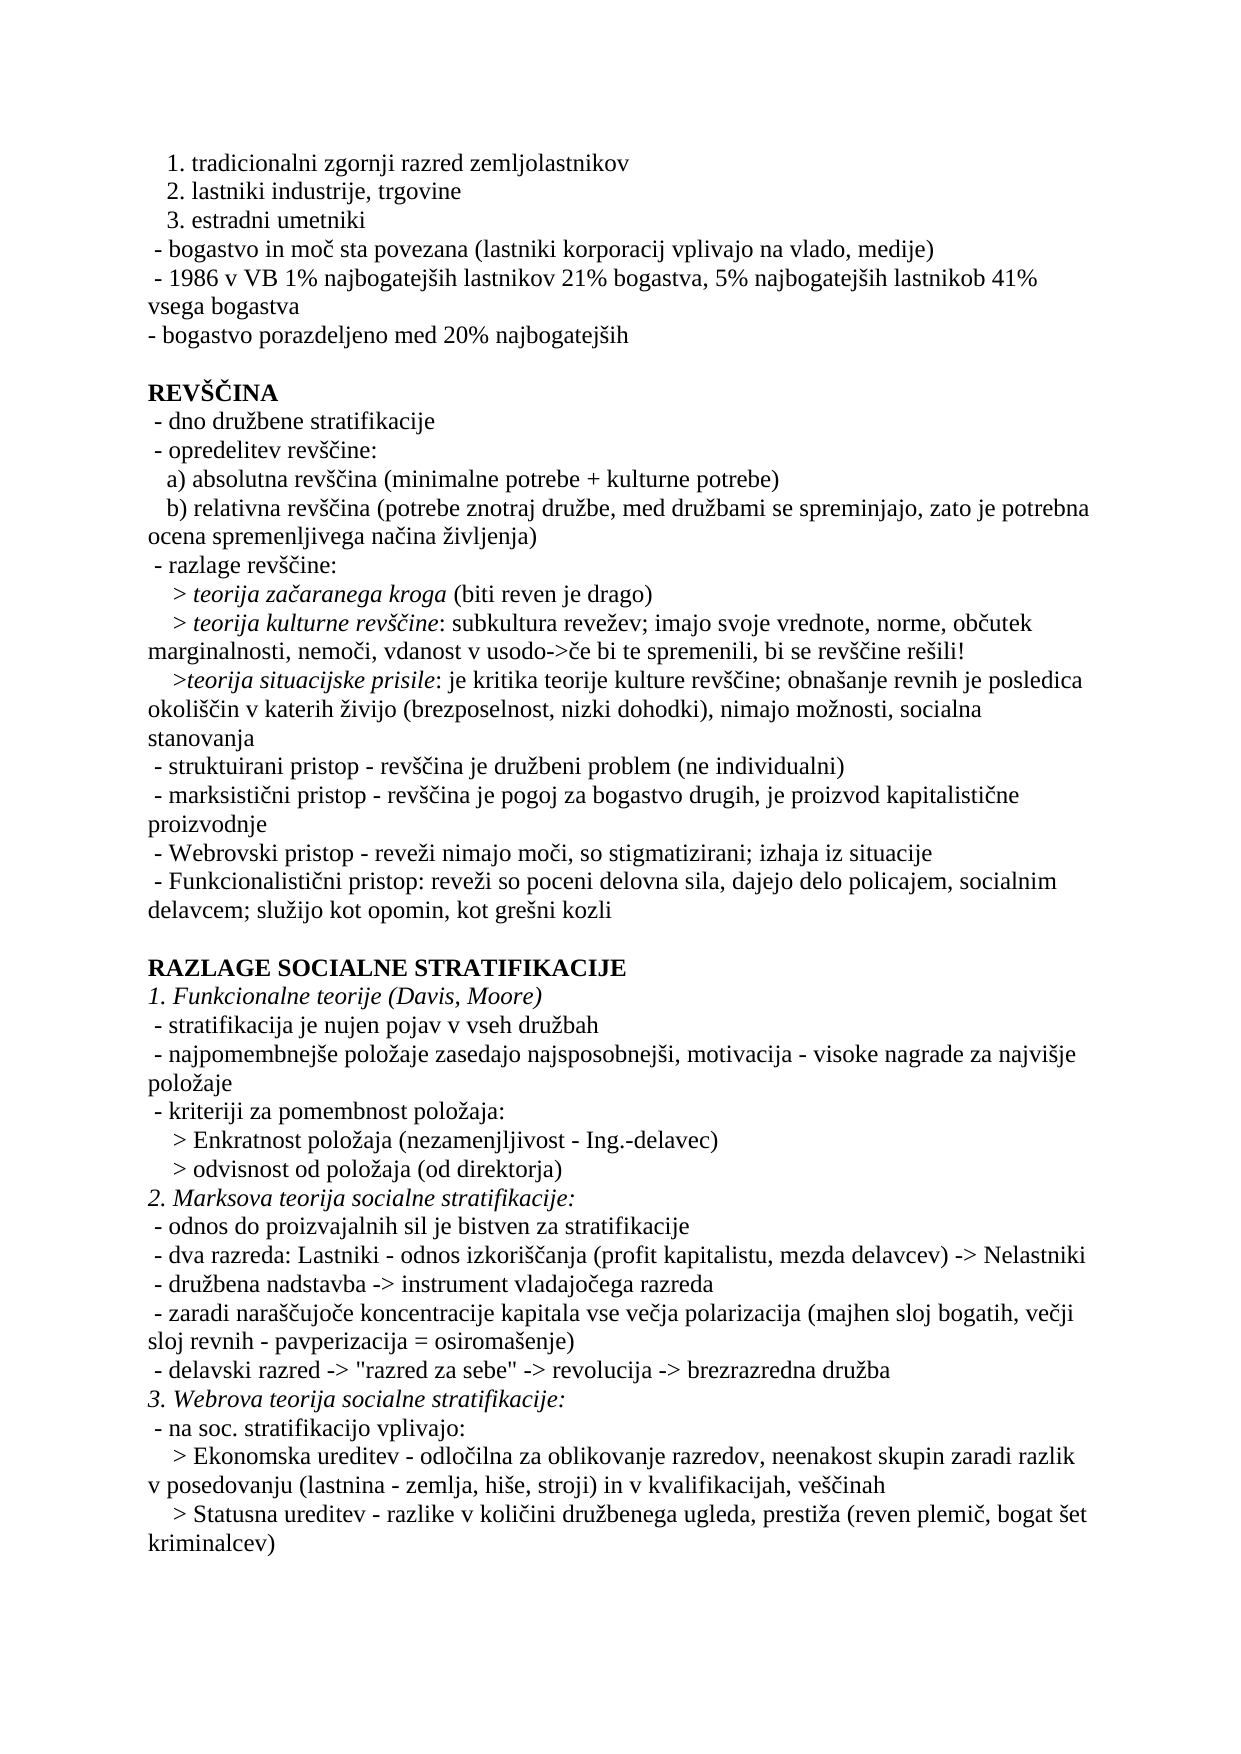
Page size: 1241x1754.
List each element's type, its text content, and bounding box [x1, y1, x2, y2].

text - na soc. stratifikacijo vplivajo: [148, 1413, 1093, 1441]
text - najpomembnejše položaje zasedajo najsposobnejši, motivacija - visoke nagrade za najvišje položaje [148, 1039, 1093, 1096]
text - kriteriji za pomembnost položaja: [148, 1096, 1093, 1125]
text > odvisnost od položaja (od direktorja) [148, 1154, 1093, 1183]
text - opredelitev revščine: [148, 435, 1093, 464]
text - dno družbene stratifikacije [148, 406, 1093, 435]
text - marksistični pristop - revščina je pogoj za bogastvo drugih, je proizvod kapitalistične proizvodnje [148, 780, 1093, 838]
text > Enkratnost položaja (nezamenjljivost - Ing.-delavec) [148, 1125, 1093, 1154]
text - delavski razred -> "razred za sebe" -> revolucija -> brezrazredna družba [148, 1355, 1093, 1384]
text - 1986 v VB 1% najbogatejših lastnikov 21% bogastva, 5% najbogatejših lastnikob 41% vsega bogastva [148, 263, 1093, 320]
text - bogastvo porazdeljeno med 20% najbogatejših [148, 320, 1093, 349]
text RAZLAGE SOCIALNE STRATIFIKACIJE [148, 953, 1093, 981]
text a) absolutna revščina (minimalne potrebe + kulturne potrebe) [148, 464, 1093, 493]
text - dva razreda: Lastniki - odnos izkoriščanja (profit kapitalistu, mezda delavcev) -> Nelastniki [148, 1240, 1093, 1269]
text 1. Funkcionalne teorije (Davis, Moore) [148, 981, 1093, 1010]
text > Ekonomska ureditev - odločilna za oblikovanje razredov, neenakost skupin zaradi razlik v posedovanju (lastnina - zemlja, hiše, stroji) in v kvalifikacijah, veščinah [148, 1441, 1093, 1499]
text REVŠČINA [148, 378, 1093, 406]
text 3. estradni umetniki [148, 205, 1093, 234]
text 3. Webrova teorija socialne stratifikacije: [148, 1384, 1093, 1413]
text - družbena nadstavba -> instrument vladajočega razreda [148, 1269, 1093, 1298]
text b) relativna revščina (potrebe znotraj družbe, med družbami se spreminjajo, zato je potrebna ocena spremenljivega načina življenja) [148, 493, 1093, 550]
text - stratifikacija je nujen pojav v vseh družbah [148, 1010, 1093, 1039]
text > teorija kulturne revščine: subkultura revežev; imajo svoje vrednote, norme, občutek marginalnosti, nemoči, vdanost v usodo->če bi te spremenili, bi se revščine rešili! [148, 608, 1093, 665]
text - zaradi naraščujoče koncentracije kapitala vse večja polarizacija (majhen sloj bogatih, večji sloj revnih - pavperizacija = osiromašenje) [148, 1298, 1093, 1355]
text - Funkcionalistični pristop: reveži so poceni delovna sila, dajejo delo policajem, socialnim delavcem; služijo kot opomin, kot grešni kozli [148, 866, 1093, 924]
text > Statusna ureditev - razlike v količini družbenega ugleda, prestiža (reven plemič, bogat šet kriminalcev) [148, 1499, 1093, 1556]
text - odnos do proizvajalnih sil je bistven za stratifikacije [148, 1211, 1093, 1240]
text - struktuirani pristop - revščina je družbeni problem (ne individualni) [148, 751, 1093, 780]
text - razlage revščine: [148, 550, 1093, 579]
text > teorija začaranega kroga (biti reven je drago) [148, 579, 1093, 608]
text 1. tradicionalni zgornji razred zemljolastnikov [148, 148, 1093, 176]
text 2. Marksova teorija socialne stratifikacije: [148, 1183, 1093, 1211]
text - bogastvo in moč sta povezana (lastniki korporacij vplivajo na vlado, medije) [148, 234, 1093, 263]
text - Webrovski pristop - reveži nimajo moči, so stigmatizirani; izhaja iz situacije [148, 838, 1093, 866]
text 2. lastniki industrije, trgovine [148, 176, 1093, 205]
text >teorija situacijske prisile: je kritika teorije kulture revščine; obnašanje revnih je posledica okoliščin v katerih živijo (brezposelnost, nizki dohodki), nimajo možnosti, socialna stanovanja [148, 665, 1093, 751]
